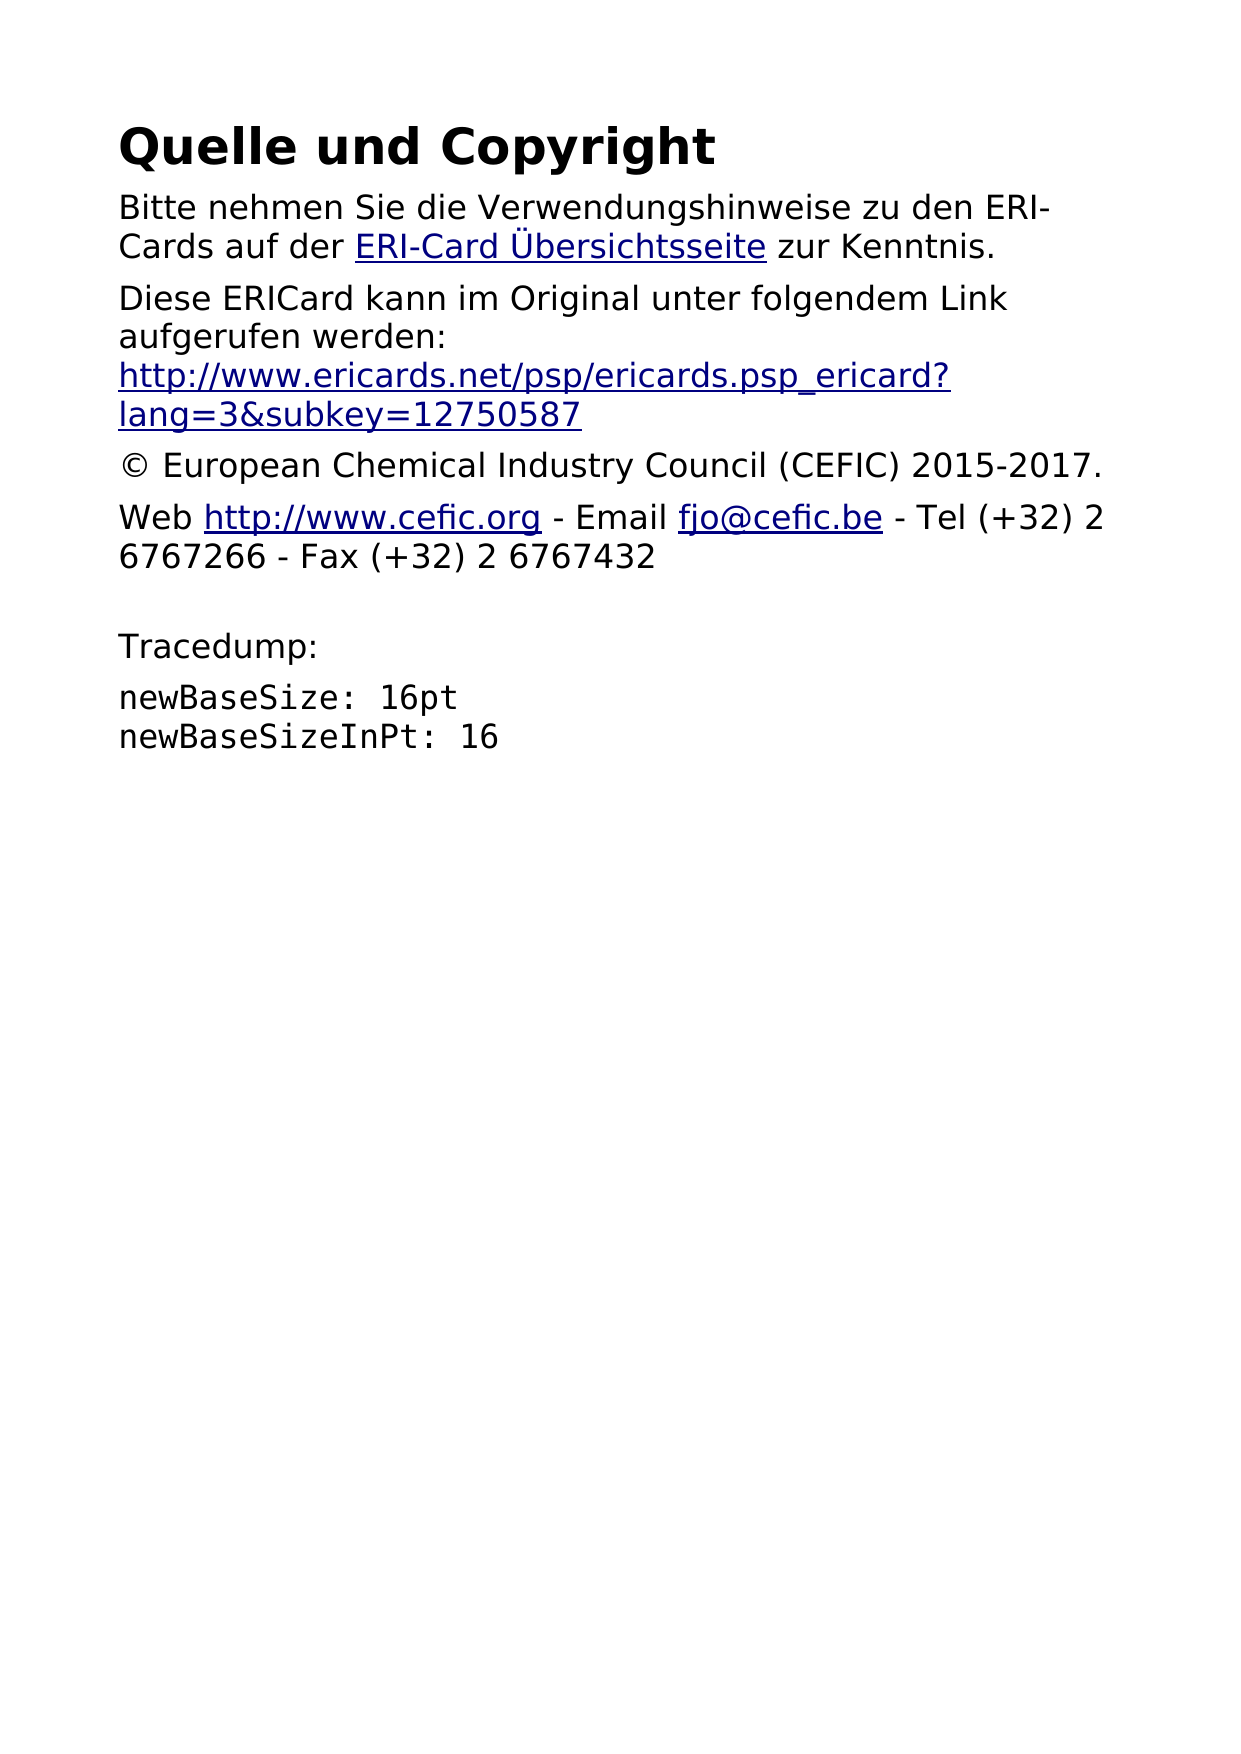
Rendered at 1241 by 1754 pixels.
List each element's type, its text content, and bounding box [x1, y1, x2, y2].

subtitle Quelle und Copyright [118, 118, 1122, 176]
text Web http://www.cefic.org - Email fjo@cefic.be - Tel (+32) 2 6767266 - Fax (+32) 2 6767432 [118, 498, 1122, 576]
text newBaseSize: 16pt newBaseSizeInPt: 16 [118, 679, 1122, 756]
text © European Chemical Industry Council (CEFIC) 2015-2017. [118, 447, 1122, 486]
text Tracedump: [118, 588, 1122, 666]
text Bitte nehmen Sie die Verwendungshinweise zu den ERI-Cards auf der ERI-Card Übersichtsseite zur Kenntnis. [118, 189, 1122, 267]
text Diese ERICard kann im Original unter folgendem Link aufgerufen werden: http://www.ericards.net/psp/ericards.psp_ericard?lang=3&subkey=12750587 [118, 279, 1122, 434]
